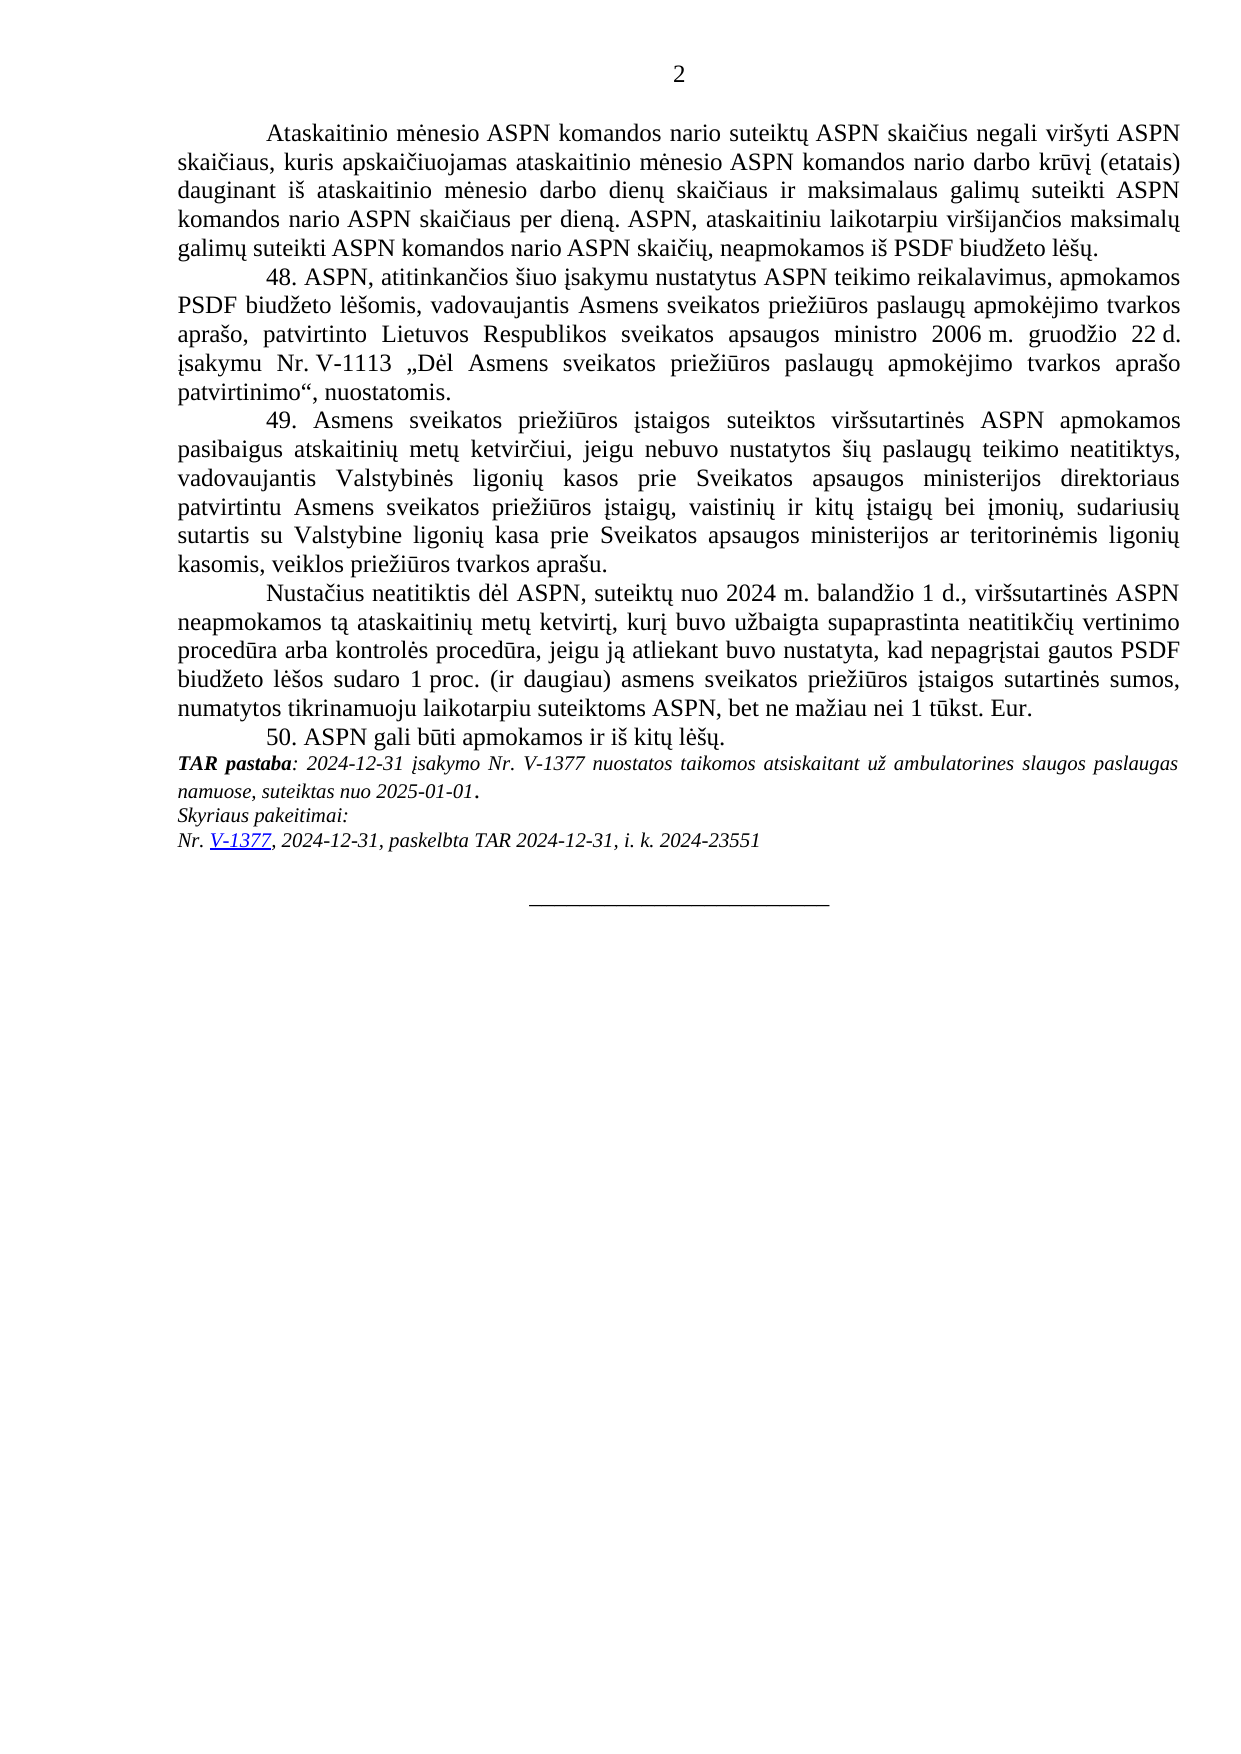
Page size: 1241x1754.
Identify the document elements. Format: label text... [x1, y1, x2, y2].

text Nustačius neatitiktis dėl ASPN, suteiktų nuo 2024 m. balandžio 1 d., viršsutartinės ASPN neapmokamos tą ataskaitinių metų ketvirtį, kurį buvo užbaigta supaprastinta neatitikčių vertinimo procedūra arba kontrolės procedūra, jeigu ją atliekant buvo nustatyta, kad nepagrįstai gautos PSDF biudžeto lėšos sudaro 1 proc. (ir daugiau) asmens sveikatos priežiūros įstaigos sutartinės sumos, numatytos tikrinamuoju laikotarpiu suteiktoms ASPN, bet ne mažiau nei 1 tūkst. Eur. [177, 578, 1181, 722]
text Nr. V-1377, 2024-12-31, paskelbta TAR 2024-12-31, i. k. 2024-23551 [177, 827, 1181, 852]
text 49. Asmens sveikatos priežiūros įstaigos suteiktos viršsutartinės ASPN apmokamos pasibaigus atskaitinių metų ketvirčiui, jeigu nebuvo nustatytos šių paslaugų teikimo neatitiktys, vadovaujantis Valstybinės ligonių kasos prie Sveikatos apsaugos ministerijos direktoriaus patvirtintu Asmens sveikatos priežiūros įstaigų, vaistinių ir kitų įstaigų bei įmonių, sudariusių sutartis su Valstybine ligonių kasa prie Sveikatos apsaugos ministerijos ar teritorinėmis ligonių kasomis, veiklos priežiūros tvarkos aprašu. [177, 406, 1181, 578]
text Skyriaus pakeitimai: [177, 803, 1181, 827]
text 48. ASPN, atitinkančios šiuo įsakymu nustatytus ASPN teikimo reikalavimus, apmokamos PSDF biudžeto lėšomis, vadovaujantis Asmens sveikatos priežiūros paslaugų apmokėjimo tvarkos aprašo, patvirtinto Lietuvos Respublikos sveikatos apsaugos ministro 2006 m. gruodžio 22 d. įsakymu Nr. V-1113 „Dėl Asmens sveikatos priežiūros paslaugų apmokėjimo tvarkos aprašo patvirtinimo“, nuostatomis. [177, 262, 1181, 406]
text ________________________ [177, 880, 1181, 909]
text TAR pastaba: 2024-12-31 įsakymo Nr. V-1377 nuostatos taikomos atsiskaitant už ambulatorines slaugos paslaugas namuose, suteiktas nuo 2025-01-01. [177, 751, 1181, 803]
text 50. ASPN gali būti apmokamos ir iš kitų lėšų. [177, 722, 1181, 751]
text Ataskaitinio mėnesio ASPN komandos nario suteiktų ASPN skaičius negali viršyti ASPN skaičiaus, kuris apskaičiuojamas ataskaitinio mėnesio ASPN komandos nario darbo krūvį (etatais) dauginant iš ataskaitinio mėnesio darbo dienų skaičiaus ir maksimalaus galimų suteikti ASPN komandos nario ASPN skaičiaus per dieną. ASPN, ataskaitiniu laikotarpiu viršijančios maksimalų galimų suteikti ASPN komandos nario ASPN skaičių, neapmokamos iš PSDF biudžeto lėšų. [177, 118, 1181, 262]
